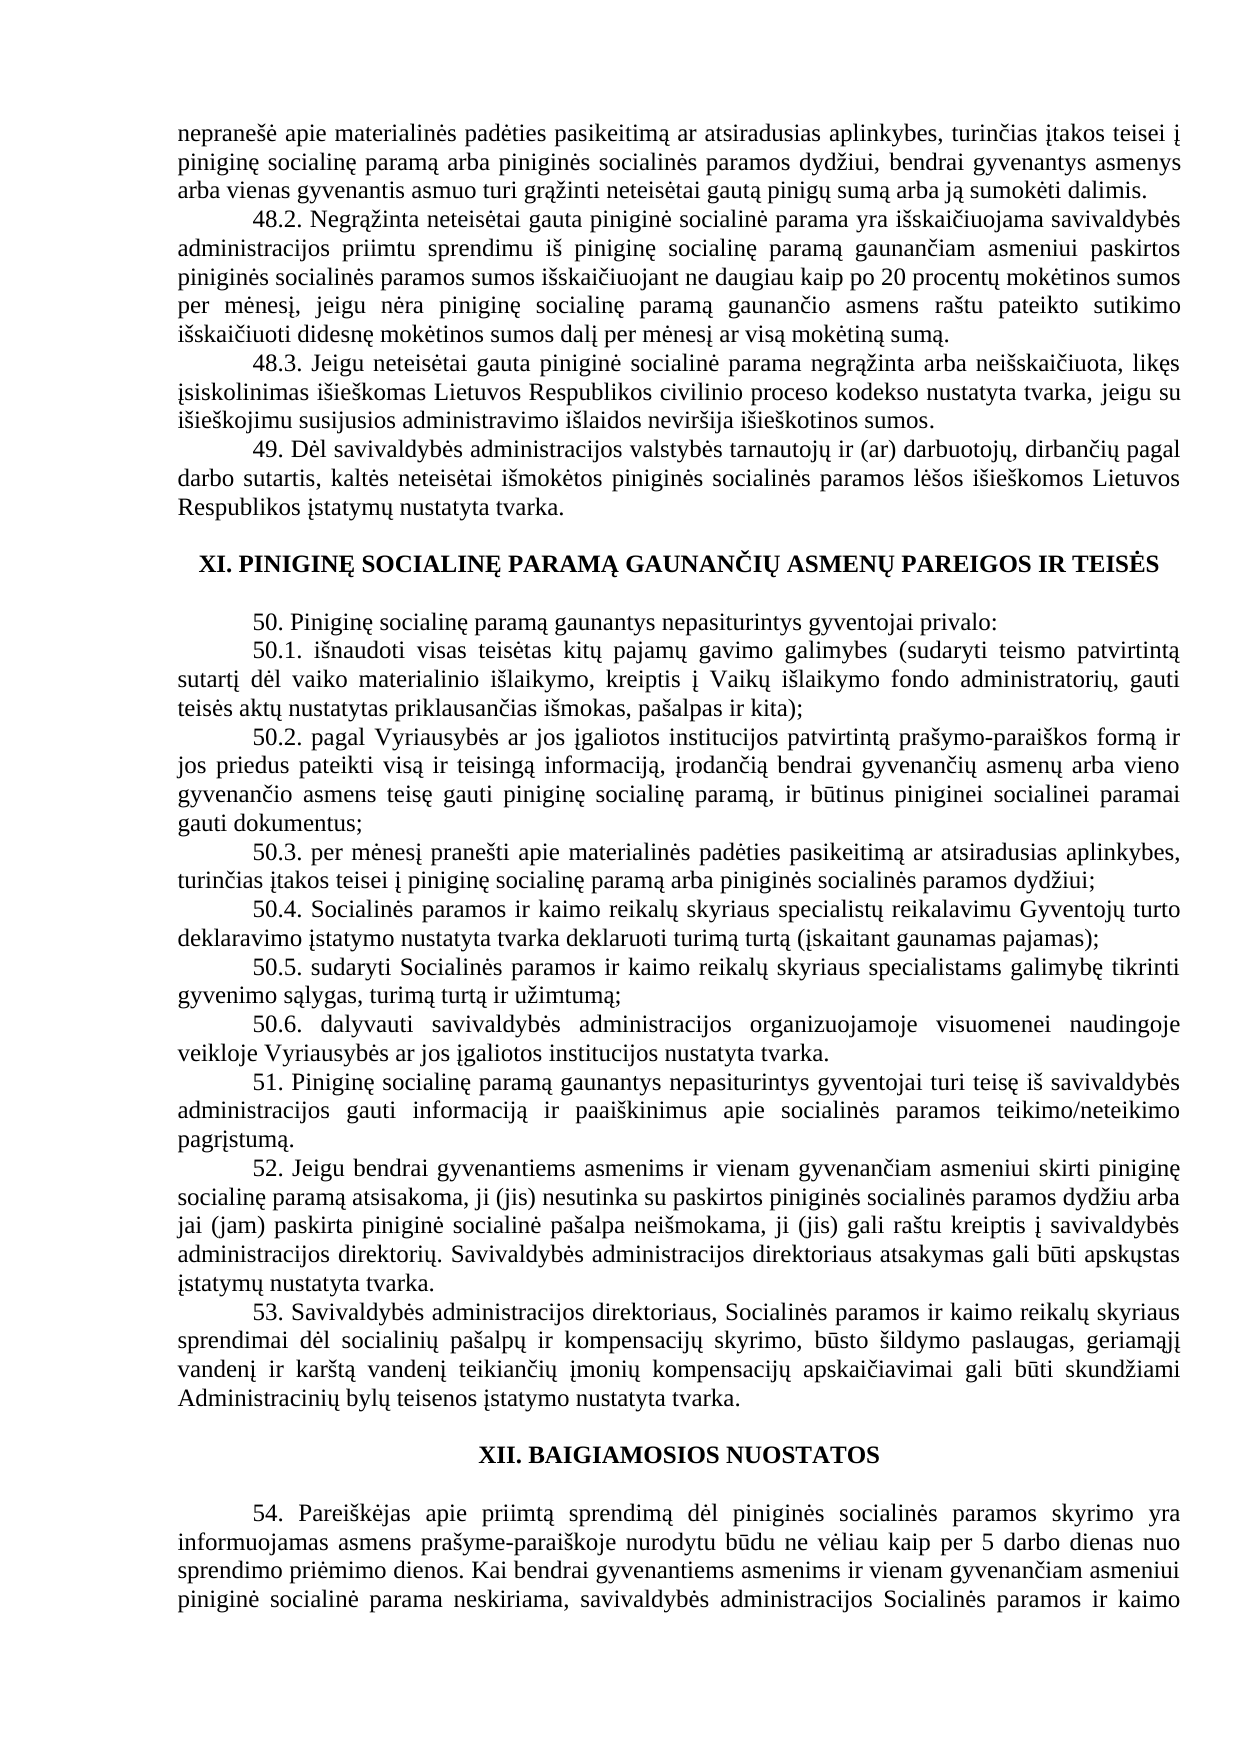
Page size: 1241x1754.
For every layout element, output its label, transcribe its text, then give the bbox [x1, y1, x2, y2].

text XI. PINIGINĘ SOCIALINĘ PARAMĄ GAUNANČIŲ ASMENŲ PAREIGOS IR TEISĖS [177, 549, 1181, 578]
text 54. Pareiškėjas apie priimtą sprendimą dėl piniginės socialinės paramos skyrimo yra informuojamas asmens prašyme-paraiškoje nurodytu būdu ne vėliau kaip per 5 darbo dienas nuo sprendimo priėmimo dienos. Kai bendrai gyvenantiems asmenims ir vienam gyvenančiam asmeniui piniginė socialinė parama neskiriama, savivaldybės administracijos Socialinės paramos ir kaimo [177, 1498, 1181, 1613]
text 49. Dėl savivaldybės administracijos valstybės tarnautojų ir (ar) darbuotojų, dirbančių pagal darbo sutartis, kaltės neteisėtai išmokėtos piniginės socialinės paramos lėšos išieškomos Lietuvos Respublikos įstatymų nustatyta tvarka. [177, 434, 1181, 521]
text 50.3. per mėnesį pranešti apie materialinės padėties pasikeitimą ar atsiradusias aplinkybes, turinčias įtakos teisei į piniginę socialinę paramą arba piniginės socialinės paramos dydžiui; [177, 837, 1181, 894]
text nepranešė apie materialinės padėties pasikeitimą ar atsiradusias aplinkybes, turinčias įtakos teisei į piniginę socialinę paramą arba piniginės socialinės paramos dydžiui, bendrai gyvenantys asmenys arba vienas gyvenantis asmuo turi grąžinti neteisėtai gautą pinigų sumą arba ją sumokėti dalimis. [177, 118, 1181, 204]
text 50.4. Socialinės paramos ir kaimo reikalų skyriaus specialistų reikalavimu Gyventojų turto deklaravimo įstatymo nustatyta tvarka deklaruoti turimą turtą (įskaitant gaunamas pajamas); [177, 894, 1181, 952]
text 50.2. pagal Vyriausybės ar jos įgaliotos institucijos patvirtintą prašymo-paraiškos formą ir jos priedus pateikti visą ir teisingą informaciją, įrodančią bendrai gyvenančių asmenų arba vieno gyvenančio asmens teisę gauti piniginę socialinę paramą, ir būtinus piniginei socialinei paramai gauti dokumentus; [177, 722, 1181, 837]
text 50. Piniginę socialinę paramą gaunantys nepasiturintys gyventojai privalo: [177, 607, 1181, 636]
text 52. Jeigu bendrai gyvenantiems asmenims ir vienam gyvenančiam asmeniui skirti piniginę socialinę paramą atsisakoma, ji (jis) nesutinka su paskirtos piniginės socialinės paramos dydžiu arba jai (jam) paskirta piniginė socialinė pašalpa neišmokama, ji (jis) gali raštu kreiptis į savivaldybės administracijos direktorių. Savivaldybės administracijos direktoriaus atsakymas gali būti apskųstas įstatymų nustatyta tvarka. [177, 1153, 1181, 1297]
text 53. Savivaldybės administracijos direktoriaus, Socialinės paramos ir kaimo reikalų skyriaus sprendimai dėl socialinių pašalpų ir kompensacijų skyrimo, būsto šildymo paslaugas, geriamąjį vandenį ir karštą vandenį teikiančių įmonių kompensacijų apskaičiavimai gali būti skundžiami Administracinių bylų teisenos įstatymo nustatyta tvarka. [177, 1297, 1181, 1412]
text 50.1. išnaudoti visas teisėtas kitų pajamų gavimo galimybes (sudaryti teismo patvirtintą sutartį dėl vaiko materialinio išlaikymo, kreiptis į Vaikų išlaikymo fondo administratorių, gauti teisės aktų nustatytas priklausančias išmokas, pašalpas ir kita); [177, 636, 1181, 722]
text 48.3. Jeigu neteisėtai gauta piniginė socialinė parama negrąžinta arba neišskaičiuota, likęs įsiskolinimas išieškomas Lietuvos Respublikos civilinio proceso kodekso nustatyta tvarka, jeigu su išieškojimu susijusios administravimo išlaidos neviršija išieškotinos sumos. [177, 348, 1181, 434]
text 51. Piniginę socialinę paramą gaunantys nepasiturintys gyventojai turi teisę iš savivaldybės administracijos gauti informaciją ir paaiškinimus apie socialinės paramos teikimo/neteikimo pagrįstumą. [177, 1067, 1181, 1153]
text 50.6. dalyvauti savivaldybės administracijos organizuojamoje visuomenei naudingoje veikloje Vyriausybės ar jos įgaliotos institucijos nustatyta tvarka. [177, 1009, 1181, 1067]
text 50.5. sudaryti Socialinės paramos ir kaimo reikalų skyriaus specialistams galimybę tikrinti gyvenimo sąlygas, turimą turtą ir užimtumą; [177, 952, 1181, 1009]
text XII. BAIGIAMOSIOS NUOSTATOS [177, 1441, 1181, 1469]
text 48.2. Negrąžinta neteisėtai gauta piniginė socialinė parama yra išskaičiuojama savivaldybės administracijos priimtu sprendimu iš piniginę socialinę paramą gaunančiam asmeniui paskirtos piniginės socialinės paramos sumos išskaičiuojant ne daugiau kaip po 20 procentų mokėtinos sumos per mėnesį, jeigu nėra piniginę socialinę paramą gaunančio asmens raštu pateikto sutikimo išskaičiuoti didesnę mokėtinos sumos dalį per mėnesį ar visą mokėtiną sumą. [177, 204, 1181, 348]
